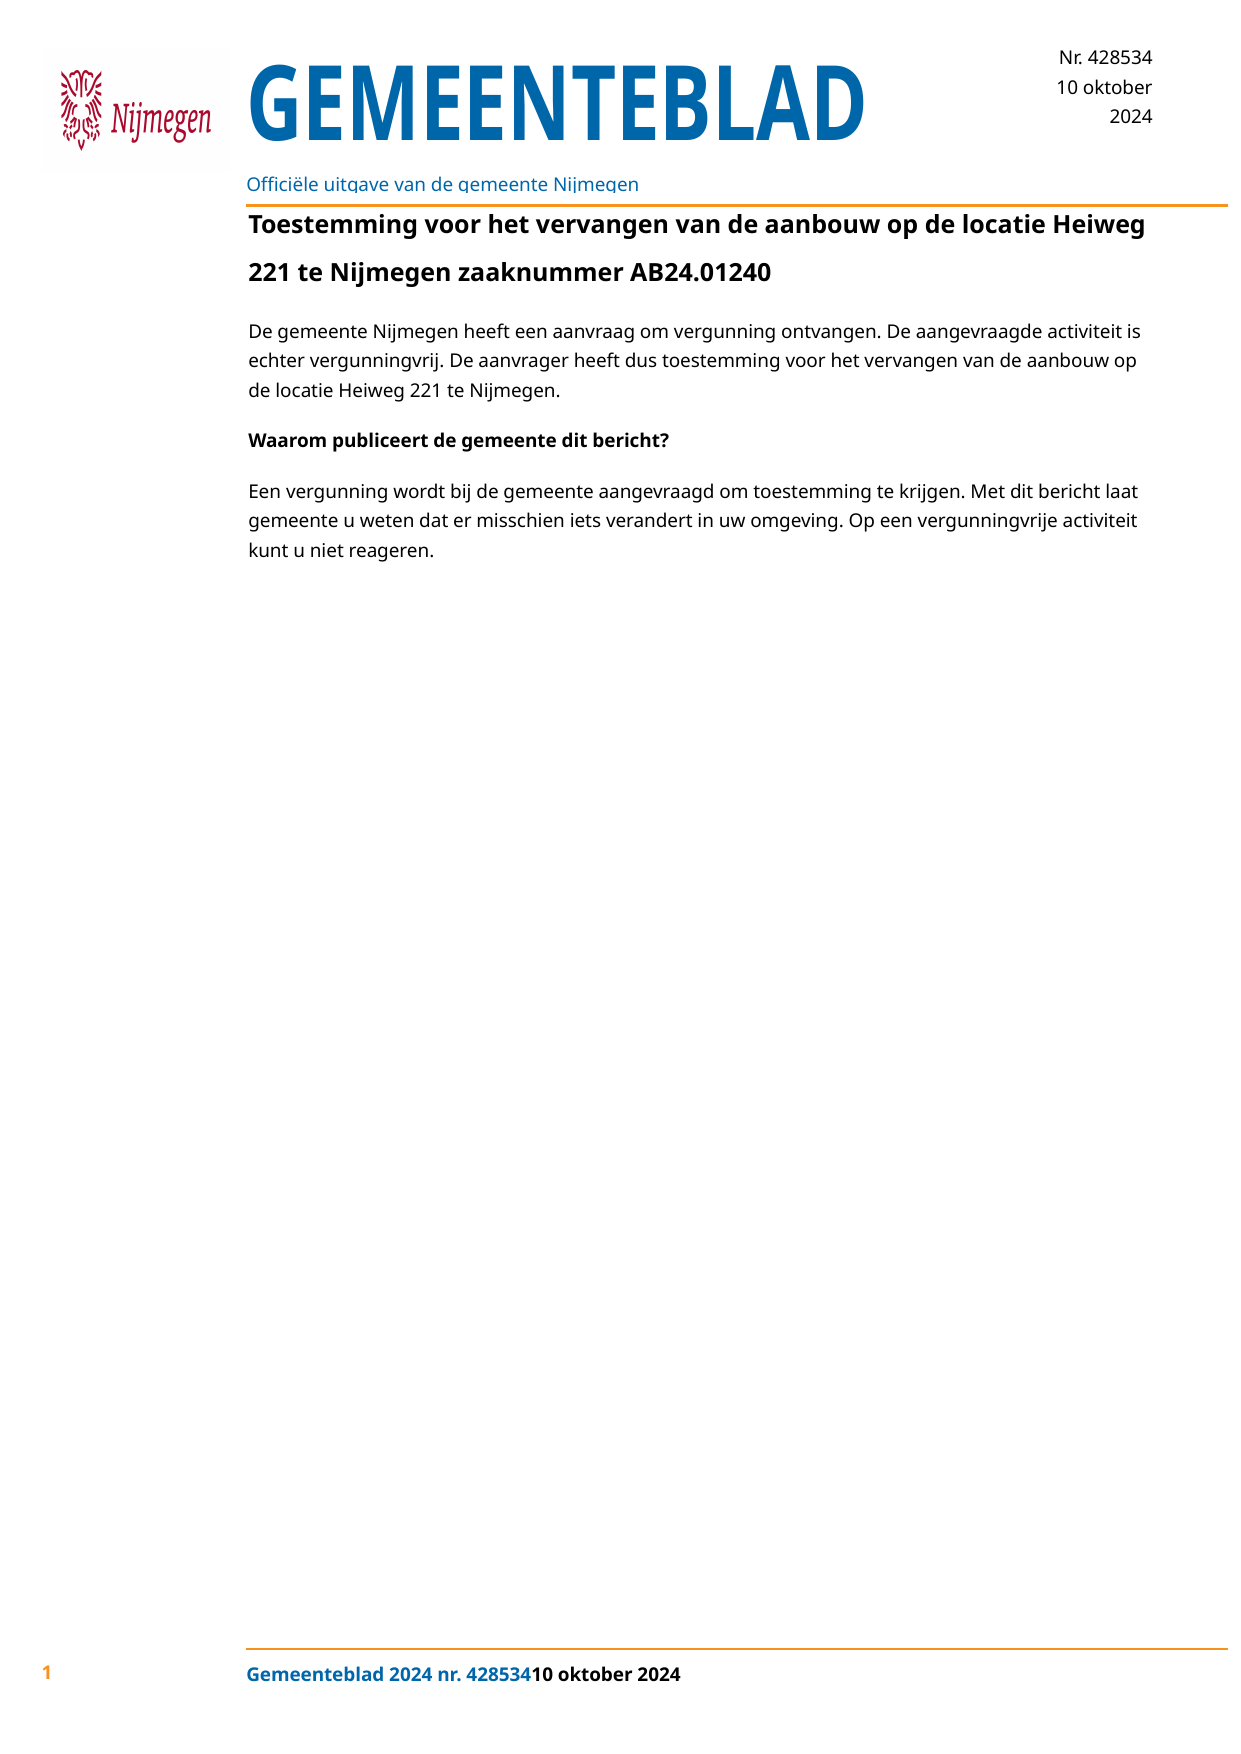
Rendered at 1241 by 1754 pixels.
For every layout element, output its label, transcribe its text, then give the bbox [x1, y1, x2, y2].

picture [41, 47, 231, 172]
text De gemeente Nijmegen heeft een aanvraag om vergunning ontvangen. De aangevraagde activiteit is echter vergunningvrij. De aanvrager heeft dus toestemming voor het vervangen van de aanbouw op de locatie Heiweg 221 te Nijmegen. [248, 318, 1152, 403]
text Waarom publiceert de gemeente dit bericht? [248, 427, 1152, 453]
text Een vergunning wordt bij de gemeente aangevraagd om toestemming te krijgen. Met dit bericht laat gemeente u weten dat er misschien iets verandert in uw omgeving. Op een vergunningvrije activiteit kunt u niet reageren. [248, 478, 1152, 563]
text Toestemming voor het vervangen van de aanbouw op de locatie Heiweg 221 te Nijmegen zaaknummer AB24.01240 [248, 207, 1152, 288]
